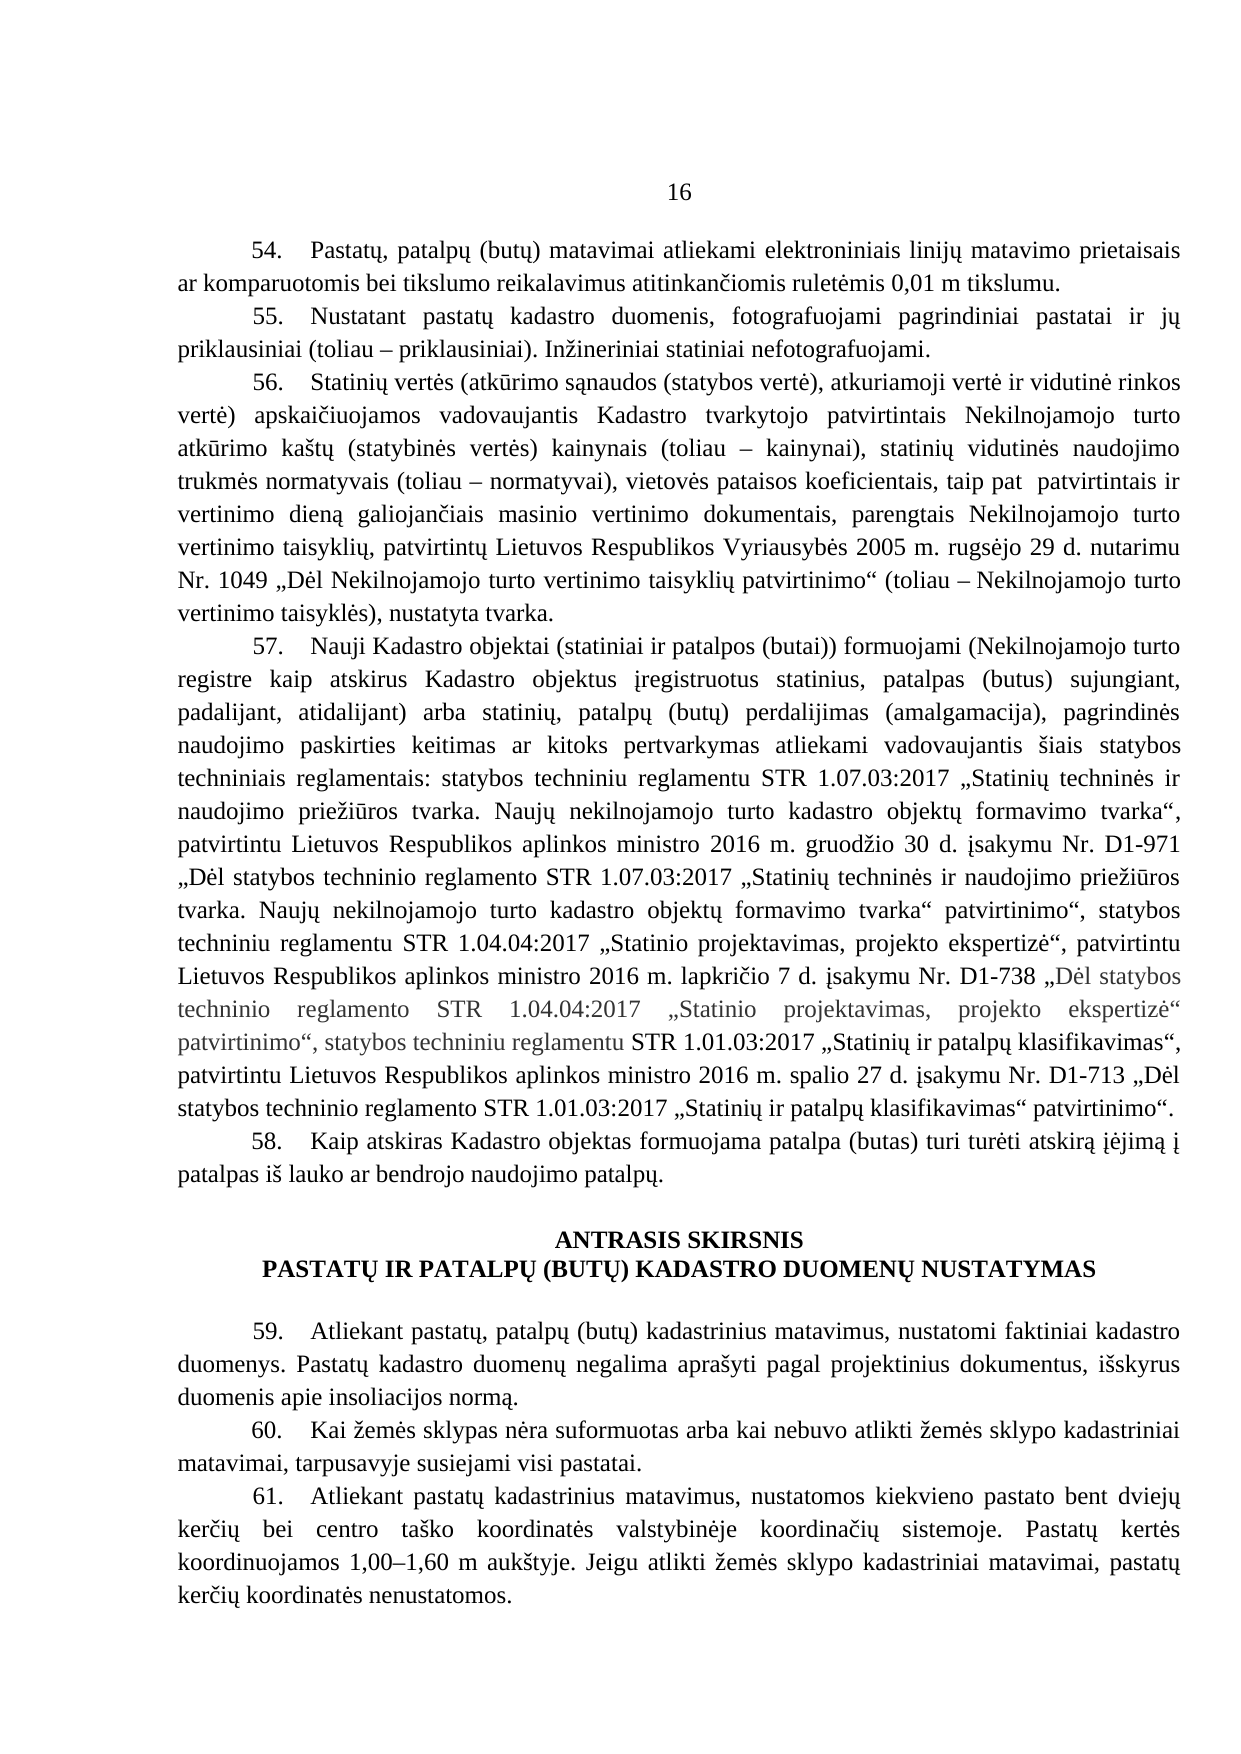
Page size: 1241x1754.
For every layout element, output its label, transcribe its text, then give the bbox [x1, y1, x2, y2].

text 59. Atliekant pastatų, patalpų (butų) kadastrinius matavimus, nustatomi faktiniai kadastro duomenys. Pastatų kadastro duomenų negalima aprašyti pagal projektinius dokumentus, išskyrus duomenis apie insoliacijos normą. [177, 1316, 1181, 1411]
text 57. Nauji Kadastro objektai (statiniai ir patalpos (butai)) formuojami (Nekilnojamojo turto registre kaip atskirus Kadastro objektus įregistruotus statinius, patalpas (butus) sujungiant, padalijant, atidalijant) arba statinių, patalpų (butų) perdalijimas (amalgamacija), pagrindinės naudojimo paskirties keitimas ar kitoks pertvarkymas atliekami vadovaujantis šiais statybos techniniais reglamentais: statybos techniniu reglamentu STR 1.07.03:2017 „Statinių techninės ir naudojimo priežiūros tvarka. Naujų nekilnojamojo turto kadastro objektų formavimo tvarka“, patvirtintu Lietuvos Respublikos aplinkos ministro 2016 m. gruodžio 30 d. įsakymu Nr. D1-971 „Dėl statybos techninio reglamento STR 1.07.03:2017 „Statinių techninės ir naudojimo priežiūros tvarka. Naujų nekilnojamojo turto kadastro objektų formavimo tvarka“ patvirtinimo“, statybos techniniu reglamentu STR 1.04.04:2017 „Statinio projektavimas, projekto ekspertizė“, patvirtintu Lietuvos Respublikos aplinkos ministro 2016 m. lapkričio 7 d. įsakymu Nr. D1-738 „Dėl statybos techninio reglamento STR 1.04.04:2017 „Statinio projektavimas, projekto ekspertizė“ patvirtinimo“, statybos techniniu reglamentu STR 1.01.03:2017 „Statinių ir patalpų klasifikavimas“, patvirtintu Lietuvos Respublikos aplinkos ministro 2016 m. spalio 27 d. įsakymu Nr. D1-713 „Dėl statybos techninio reglamento STR 1.01.03:2017 „Statinių ir patalpų klasifikavimas“ patvirtinimo“. [177, 631, 1181, 1122]
text 56. Statinių vertės (atkūrimo sąnaudos (statybos vertė), atkuriamoji vertė ir vidutinė rinkos vertė) apskaičiuojamos vadovaujantis Kadastro tvarkytojo patvirtintais Nekilnojamojo turto atkūrimo kaštų (statybinės vertės) kainynais (toliau – kainynai), statinių vidutinės naudojimo trukmės normatyvais (toliau – normatyvai), vietovės pataisos koeficientais, taip pat patvirtintais ir vertinimo dieną galiojančiais masinio vertinimo dokumentais, parengtais Nekilnojamojo turto vertinimo taisyklių, patvirtintų Lietuvos Respublikos Vyriausybės 2005 m. rugsėjo 29 d. nutarimu Nr. 1049 „Dėl Nekilnojamojo turto vertinimo taisyklių patvirtinimo“ (toliau – Nekilnojamojo turto vertinimo taisyklės), nustatyta tvarka. [177, 367, 1181, 627]
text 55. Nustatant pastatų kadastro duomenis, fotografuojami pagrindiniai pastatai ir jų priklausiniai (toliau – priklausiniai). Inžineriniai statiniai nefotografuojami. [177, 301, 1181, 362]
text 54. Pastatų, patalpų (butų) matavimai atliekami elektroniniais linijų matavimo prietaisais ar komparuotomis bei tikslumo reikalavimus atitinkančiomis ruletėmis 0,01 m tikslumu. [177, 235, 1181, 296]
text 60. Kai žemės sklypas nėra suformuotas arba kai nebuvo atlikti žemės sklypo kadastriniai matavimai, tarpusavyje susiejami visi pastatai. [177, 1415, 1181, 1477]
subtitle PASTATŲ IR PATALPŲ (BUTŲ) KADASTRO DUOMENŲ nustatymAS [177, 1254, 1181, 1283]
text 58. Kaip atskiras Kadastro objektas formuojama patalpa (butas) turi turėti atskirą įėjimą į patalpas iš lauko ar bendrojo naudojimo patalpų. [177, 1126, 1181, 1188]
text 61. Atliekant pastatų kadastrinius matavimus, nustatomos kiekvieno pastato bent dviejų kerčių bei centro taško koordinatės valstybinėje koordinačių sistemoje. Pastatų kertės koordinuojamos 1,00–1,60 m aukštyje. Jeigu atlikti žemės sklypo kadastriniai matavimai, pastatų kerčių koordinatės nenustatomos. [177, 1481, 1181, 1609]
subtitle ANTRASIS SKIRSNIS [177, 1225, 1181, 1254]
